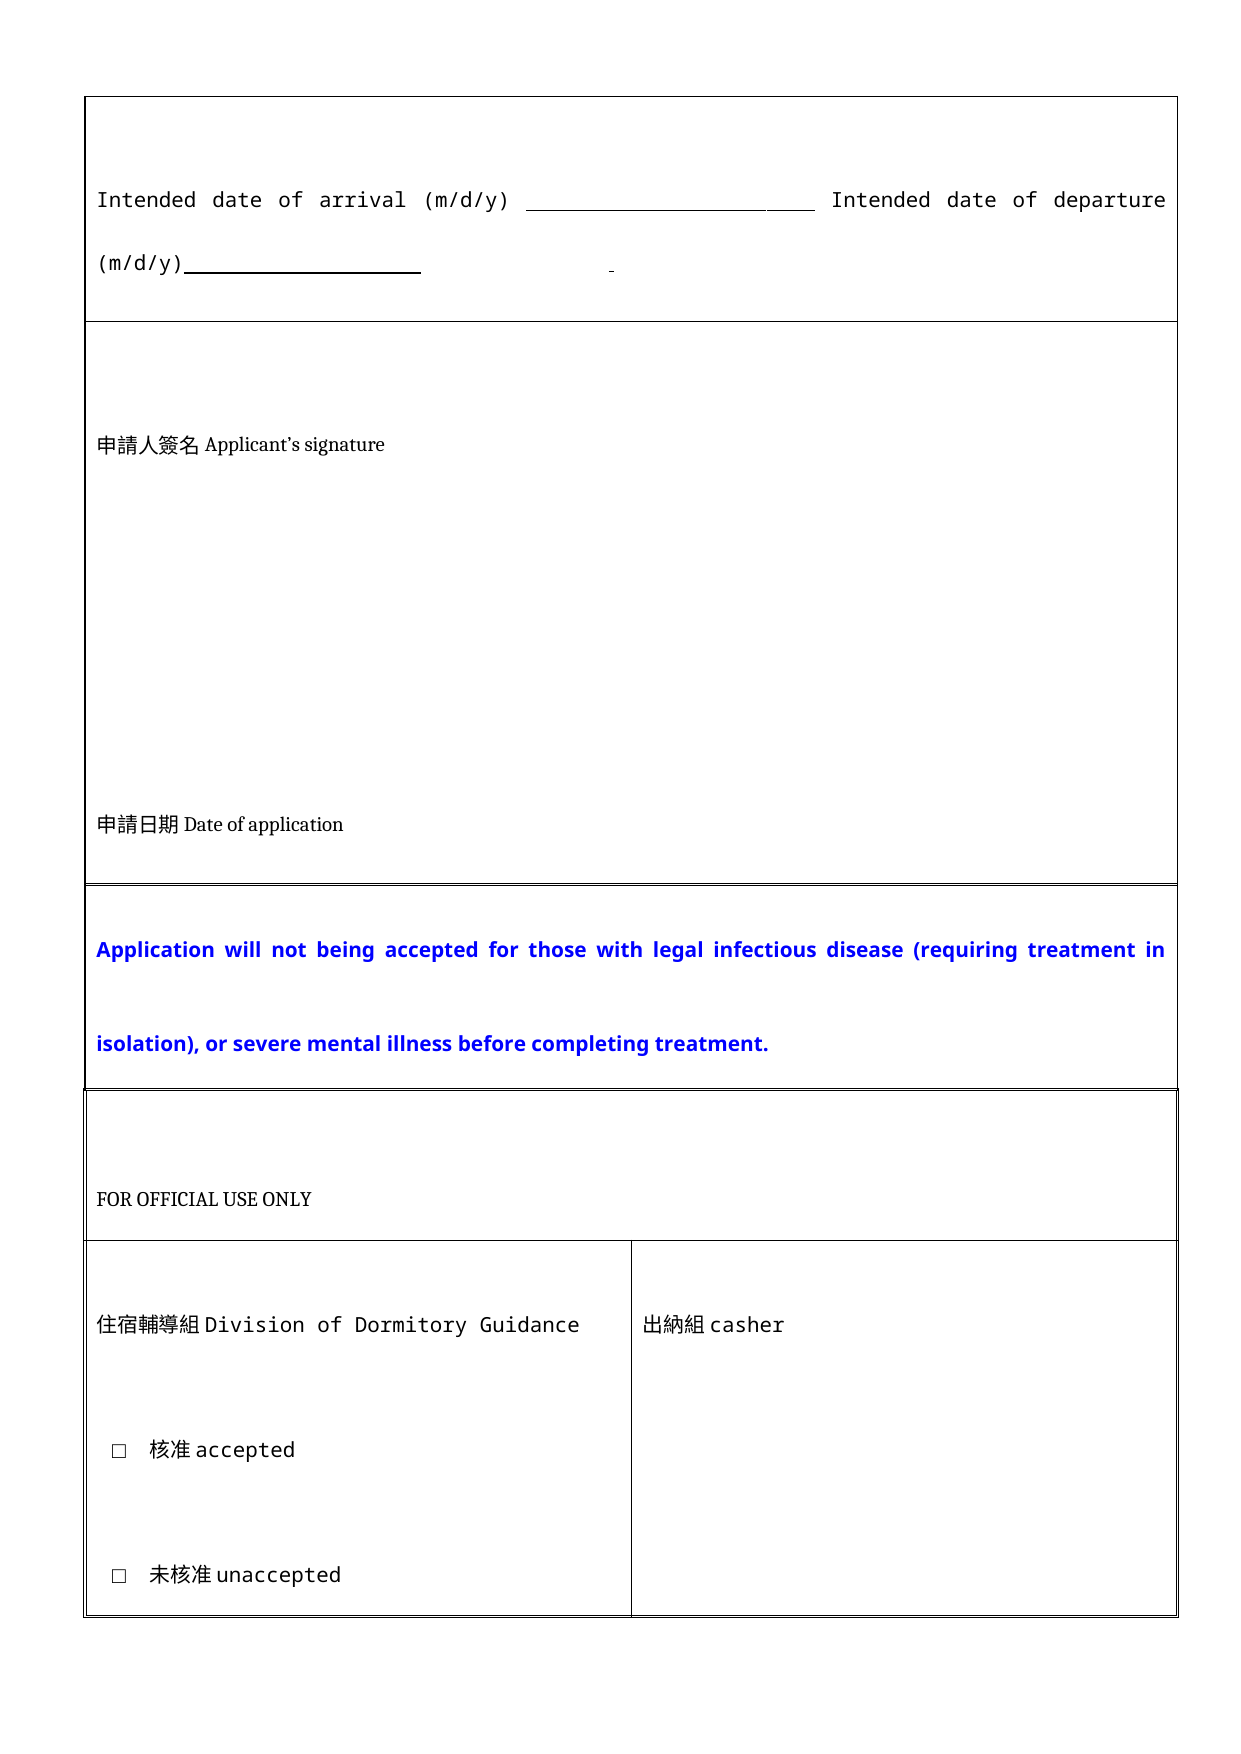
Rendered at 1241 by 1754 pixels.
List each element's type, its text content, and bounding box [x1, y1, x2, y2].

table_cell Intended date of arrival (m/d/y) Intended date of departure (m/d/y) [86, 97, 1177, 321]
table_cell 出納組casher [632, 1241, 1176, 1614]
table_cell FOR OFFICIAL USE ONLY [87, 1091, 1176, 1239]
table_cell Application will not being accepted for those with legal infectious disease (requiring treatment in isolation), or severe mental illness before completing treatment. [86, 886, 1177, 1088]
table_cell 住宿輔導組Division of Dormitory Guidance 核准accepted 未核准unaccepted [87, 1241, 631, 1614]
table_cell 申請人簽名Applicant’s signature 申請日期Date of application [86, 322, 1177, 883]
